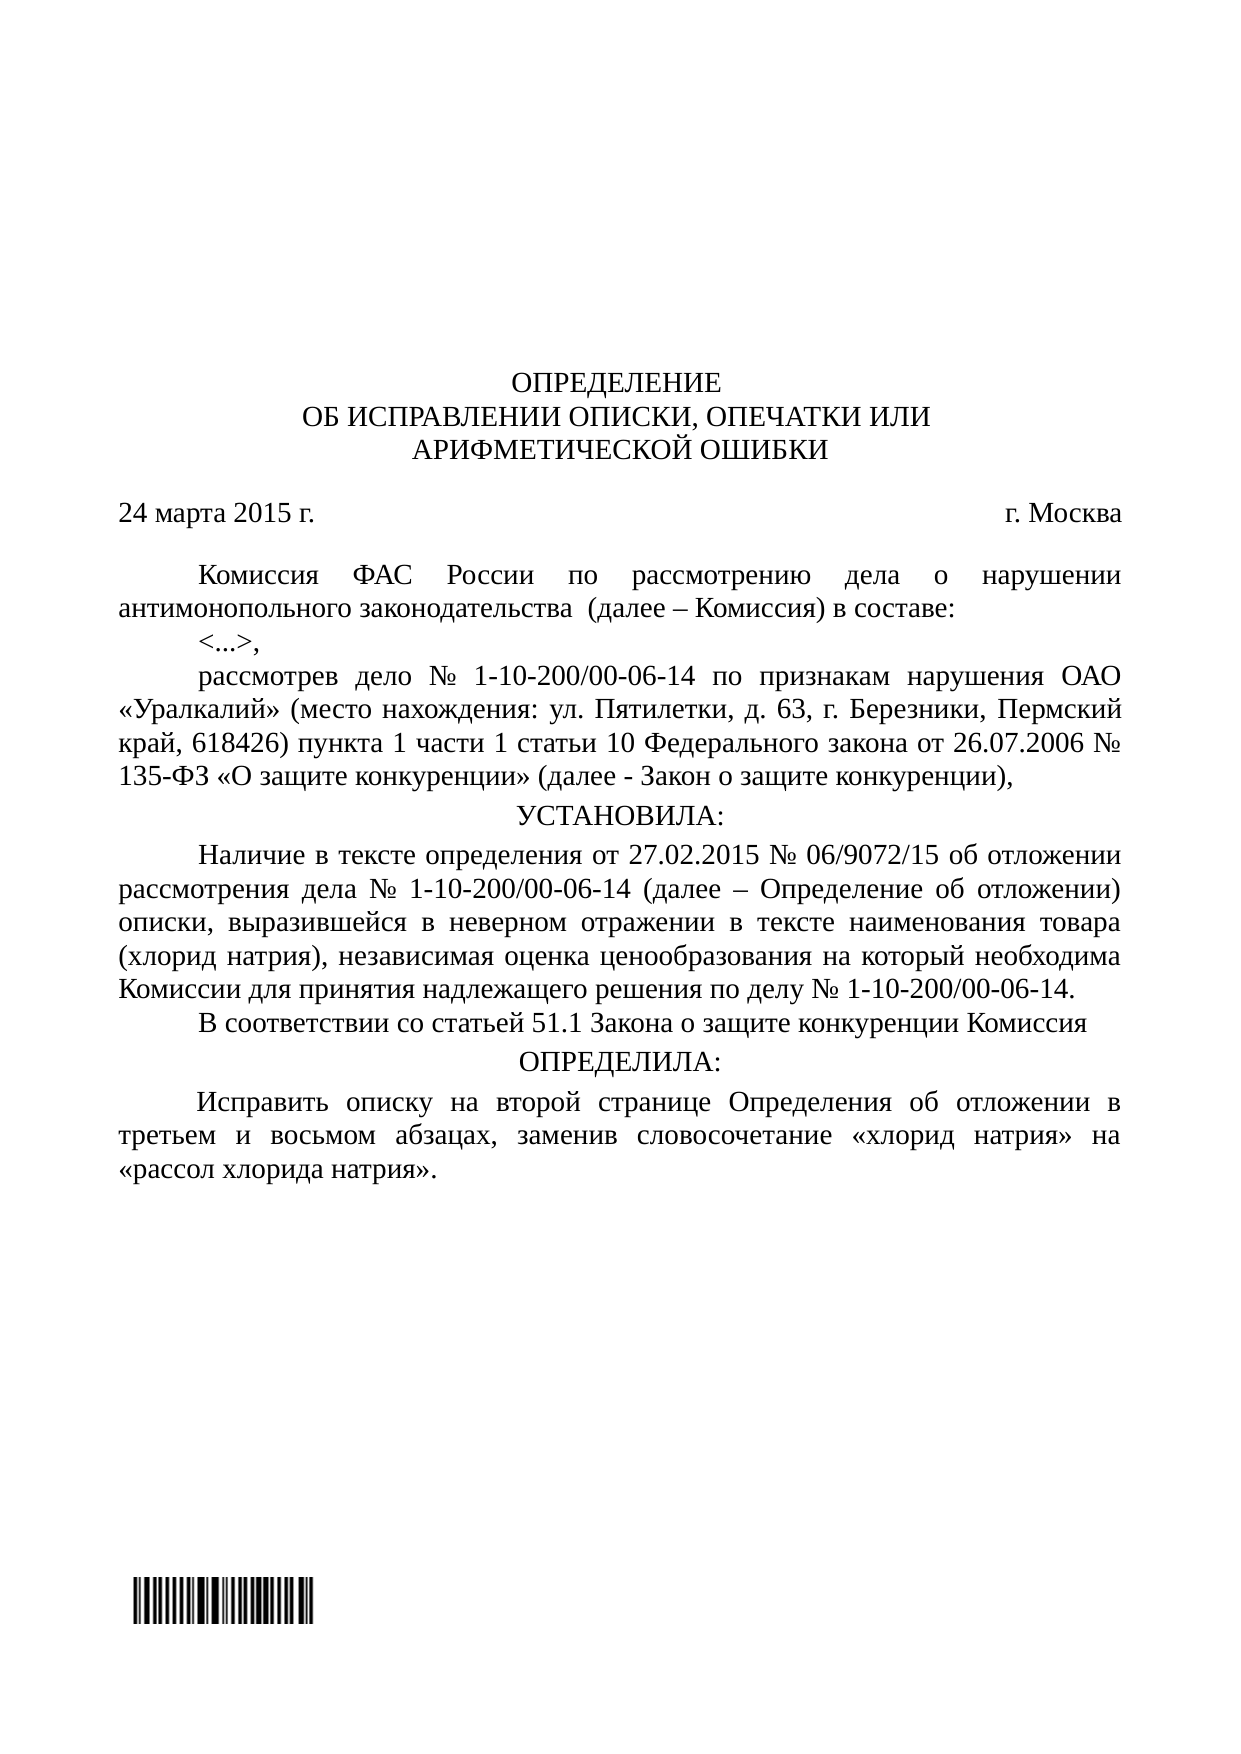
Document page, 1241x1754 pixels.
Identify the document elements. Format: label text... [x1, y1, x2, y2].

text АРИФМЕТИЧЕСКОЙ ОШИБКИ [118, 432, 1122, 466]
table_cell [118, 1309, 617, 1338]
text ОБ ИСПРАВЛЕНИИ ОПИСКИ, ОПЕЧАТКИ ИЛИ [118, 399, 1122, 432]
table_header [118, 1242, 617, 1276]
table_header 24 марта 2015 г. [118, 495, 622, 528]
table_cell [617, 1276, 1122, 1309]
table_cell [617, 1309, 1122, 1338]
table_cell [118, 1276, 617, 1309]
text ОПРЕДЕЛЕНИЕ [118, 365, 1122, 399]
text <...>, [118, 624, 1122, 658]
picture [118, 1577, 331, 1624]
table_header г. Москва [622, 495, 1122, 528]
text УСТАНОВИЛА: [118, 798, 1122, 831]
text Наличие в тексте определения от 27.02.2015 № 06/9072/15 об отложении рассмотрения дела № 1-10-200/00-06-14 (далее – Определение об отложении) описки, выразившейся в неверном отражении в тексте наименования товара (хлорид натрия), независимая оценка ценообразования на который необходима Комиссии для принятия надлежащего решения по делу № 1-10-200/00-06-14. [118, 837, 1122, 1005]
table_header [617, 1242, 1122, 1276]
text Комиссия ФАС России по рассмотрению дела о нарушении антимонопольного законодательства (далее – Комиссия) в составе: [118, 557, 1122, 624]
text В соответствии со статьей 51.1 Закона о защите конкуренции Комиссия [118, 1005, 1122, 1038]
table_cell [118, 1338, 617, 1371]
text Исправить описку на второй странице Определения об отложении в третьем и восьмом абзацах, заменив словосочетание «хлорид натрия» на «рассол хлорида натрия». [118, 1084, 1122, 1184]
table_cell [617, 1338, 1122, 1371]
text рассмотрев дело № 1-10-200/00-06-14 по признакам нарушения ОАО «Уралкалий» (место нахождения: ул. Пятилетки, д. 63, г. Березники, Пермский край, 618426) пункта 1 части 1 статьи 10 Федерального закона от 26.07.2006 № 135-ФЗ «О защите конкуренции» (далее - Закон о защите конкуренции), [118, 658, 1122, 792]
text ОПРЕДЕЛИЛА: [118, 1044, 1122, 1078]
